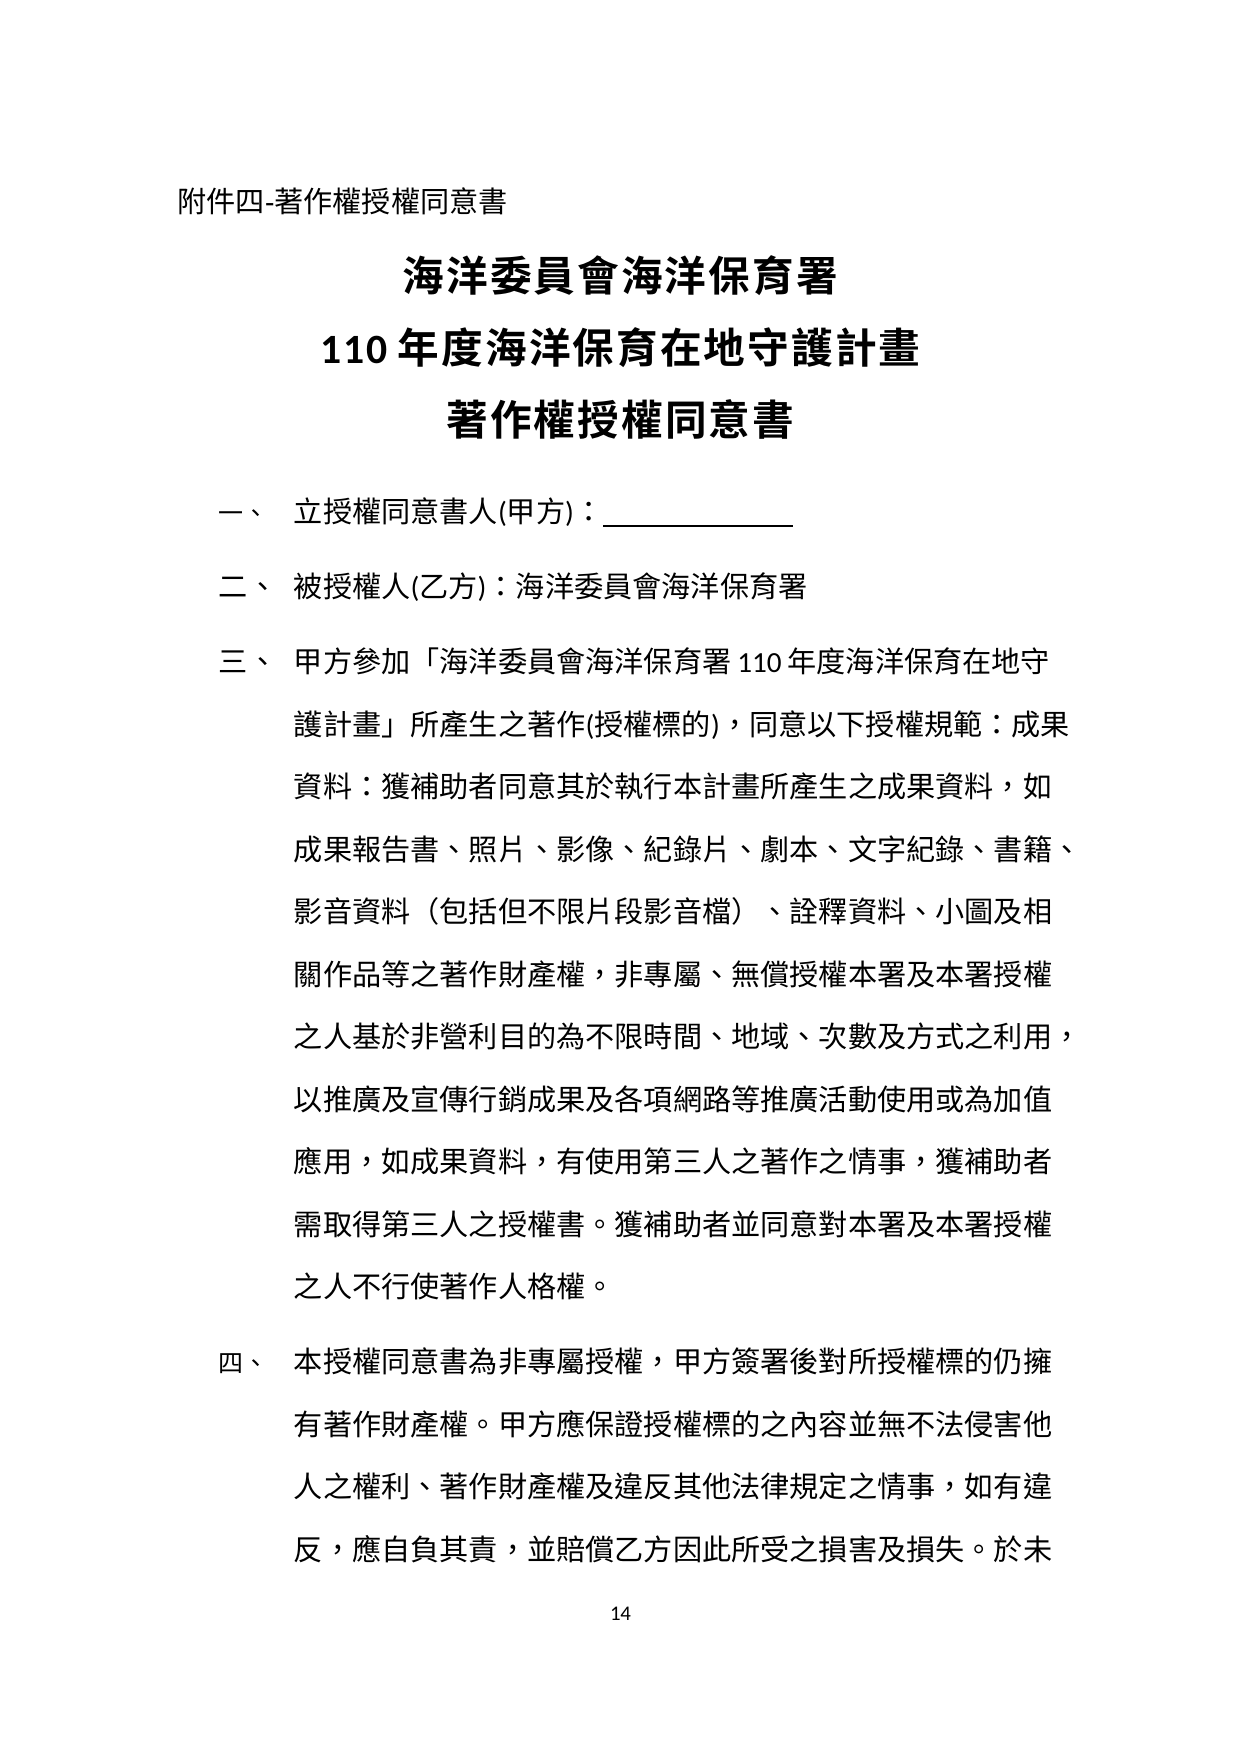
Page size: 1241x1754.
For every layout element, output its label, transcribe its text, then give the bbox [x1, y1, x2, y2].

text 著作權授權同意書 [162, 385, 1078, 448]
text 附件四-著作權授權同意書 [177, 169, 1078, 223]
list 被授權人(乙方)：海洋委員會海洋保育署 [219, 548, 1078, 610]
list 立授權同意書人(甲方)： [219, 473, 1078, 535]
text 海洋委員會海洋保育署 [162, 242, 1078, 304]
text 110年度海洋保育在地守護計畫 [162, 313, 1078, 376]
list 本授權同意書為非專屬授權，甲方簽署後對所授權標的仍擁有著作財產權。甲方應保證授權標的之內容並無不法侵害他人之權利、著作財產權及違反其他法律規定之情事，如有違反，應自負其責，並賠償乙方因此所受之損害及損失。於未 [219, 1323, 1078, 1573]
list 甲方參加「海洋委員會海洋保育署110年度海洋保育在地守護計畫」所產生之著作(授權標的)，同意以下授權規範：成果資料：獲補助者同意其於執行本計畫所產生之成果資料，如成果報告書、照片、影像、紀錄片、劇本、文字紀錄、書籍、影音資料（包括但不限片段影音檔）、詮釋資料、小圖及相關作品等之著作財產權，非專屬、無償授權本署及本署授權之人基於非營利目的為不限時間、地域、次數及方式之利用，以推廣及宣傳行銷成果及各項網路等推廣活動使用或為加值應用，如成果資料，有使用第三人之著作之情事，獲補助者需取得第三人之授權書。獲補助者並同意對本署及本署授權之人不行使著作人格權。 [219, 623, 1078, 1310]
